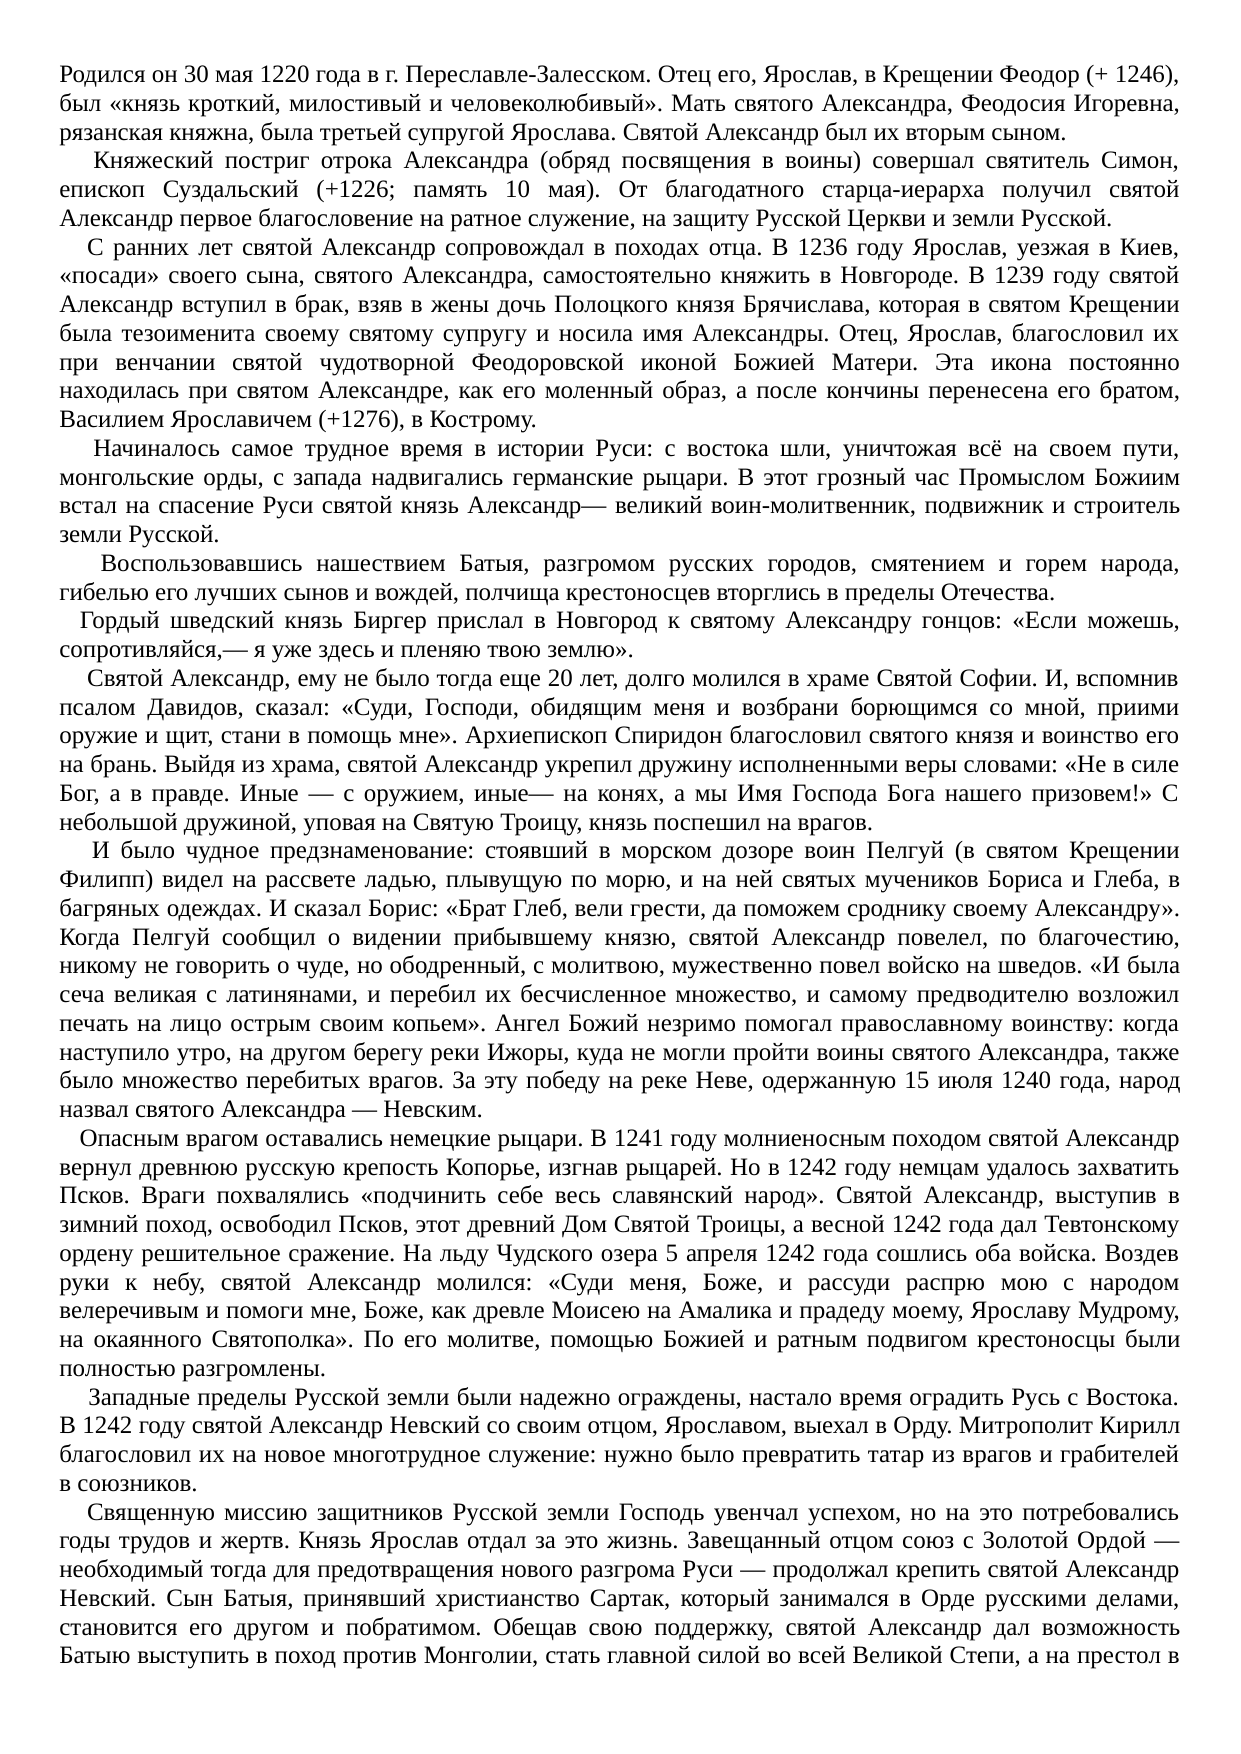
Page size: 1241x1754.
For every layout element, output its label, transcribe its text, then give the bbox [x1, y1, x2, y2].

text Княжеский постриг отрока Александра (обряд посвящения в воины) совершал святитель Симон, епископ Суздальский (+1226; память 10 мая). От благодатного старца-иерарха получил святой Александр первое благословение на ратное служение, на защиту Русской Церкви и земли Русской. [59, 145, 1181, 232]
text Родился он 30 мая 1220 года в г. Переславле-Залесском. Отец его, Ярослав, в Крещении Феодор (+ 1246), был «князь кроткий, милостивый и человеколюбивый». Мать святого Александра, Феодосия Игоревна, рязанская княжна, была третьей супругой Ярослава. Святой Александр был их вторым сыном. [59, 59, 1181, 145]
text Западные пределы Русской земли были надежно ограждены, настало время оградить Русь с Востока. В 1242 году святой Александр Невский со своим отцом, Ярославом, выехал в Орду. Митрополит Кирилл благословил их на новое многотрудное служение: нужно было превратить татар из врагов и грабителей в союзников. [59, 1382, 1181, 1497]
text Начиналось самое трудное время в истории Руси: с востока шли, уничтожая всё на своем пути, монгольские орды, с запада надвигались германские рыцари. В этот грозный час Промыслом Божиим встал на спасение Руси святой князь Александр— великий воин-молитвенник, подвижник и строитель земли Русской. [59, 433, 1181, 548]
text Святой Александр, ему не было тогда еще 20 лет, долго молился в храме Святой Софии. И, вспомнив псалом Давидов, сказал: «Суди, Господи, обидящим меня и возбрани борющимся со мной, приими оружие и щит, стани в помощь мне». Архиепископ Спиридон благословил святого князя и воинство его на брань. Выйдя из храма, святой Александр укрепил дружину исполненными веры словами: «Не в силе Бог, а в правде. Иные — с оружием, иные— на конях, а мы Имя Господа Бога нашего призовем!» С небольшой дружиной, уповая на Святую Троицу, князь поспешил на врагов. [59, 663, 1181, 835]
text Воспользовавшись нашествием Батыя, разгромом русских городов, смятением и горем народа, гибелью его лучших сынов и вождей, полчища крестоносцев вторглись в пределы Отечества. [59, 548, 1181, 605]
text Гордый шведский князь Биргер прислал в Новгород к святому Александру гонцов: «Если можешь, сопротивляйся,— я уже здесь и пленяю твою землю». [59, 605, 1181, 663]
text С ранних лет святой Александр сопровождал в походах отца. В 1236 году Ярослав, уезжая в Киев, «посади» своего сына, святого Александра, самостоятельно княжить в Новгороде. В 1239 году святой Александр вступил в брак, взяв в жены дочь Полоцкого князя Брячислава, которая в святом Крещении была тезоименита своему святому супругу и носила имя Александры. Отец, Ярослав, благословил их при венчании святой чудотворной Феодоровской иконой Божией Матери. Эта икона постоянно находилась при святом Александре, как его моленный образ, а после кончины перенесена его братом, Василием Ярославичем (+1276), в Кострому. [59, 232, 1181, 433]
text Священную миссию защитников Русской земли Господь увенчал успехом, но на это потребовались годы трудов и жертв. Князь Ярослав отдал за это жизнь. Завещанный отцом союз с Золотой Ордой — необходимый тогда для предотвращения нового разгрома Руси — продолжал крепить святой Александр Невский. Сын Батыя, принявший христианство Сартак, который занимался в Орде русскими делами, становится его другом и побратимом. Обещав свою поддержку, святой Александр дал возможность Батыю выступить в поход против Монголии, стать главной силой во всей Великой Степи, а на престол в [59, 1497, 1181, 1669]
text Опасным врагом оставались немецкие рыцари. В 1241 году молниеносным походом святой Александр вернул древнюю русскую крепость Копорье, изгнав рыцарей. Но в 1242 году немцам удалось захватить Псков. Враги похвалялись «подчинить себе весь славянский народ». Святой Александр, выступив в зимний поход, освободил Псков, этот древний Дом Святой Троицы, а весной 1242 года дал Тевтонскому ордену решительное сражение. На льду Чудского озера 5 апреля 1242 года сошлись оба войска. Воздев руки к небу, святой Александр молился: «Суди меня, Боже, и рассуди распрю мою с народом велеречивым и помоги мне, Боже, как древле Моисею на Амалика и прадеду моему, Ярославу Мудрому, на окаянного Святополка». По его молитве, помощью Божией и ратным подвигом крестоносцы были полностью разгромлены. [59, 1123, 1181, 1382]
text И было чудное предзнаменование: стоявший в морском дозоре воин Пелгуй (в святом Крещении Филипп) видел на рассвете ладью, плывущую по морю, и на ней святых мучеников Бориса и Глеба, в багряных одеждах. И сказал Борис: «Брат Глеб, вели грести, да поможем сроднику своему Александру». Когда Пелгуй сообщил о видении прибывшему князю, святой Александр повелел, по благочестию, никому не говорить о чуде, но ободренный, с молитвою, мужественно повел войско на шведов. «И была сеча великая с латинянами, и перебил их бесчисленное множество, и самому предводителю возложил печать на лицо острым своим копьем». Ангел Божий незримо помогал православному воинству: когда наступило утро, на другом берегу реки Ижоры, куда не могли пройти воины святого Александра, также было множество перебитых врагов. За эту победу на реке Неве, одержанную 15 июля 1240 года, народ назвал святого Александра — Невским. [59, 835, 1181, 1123]
